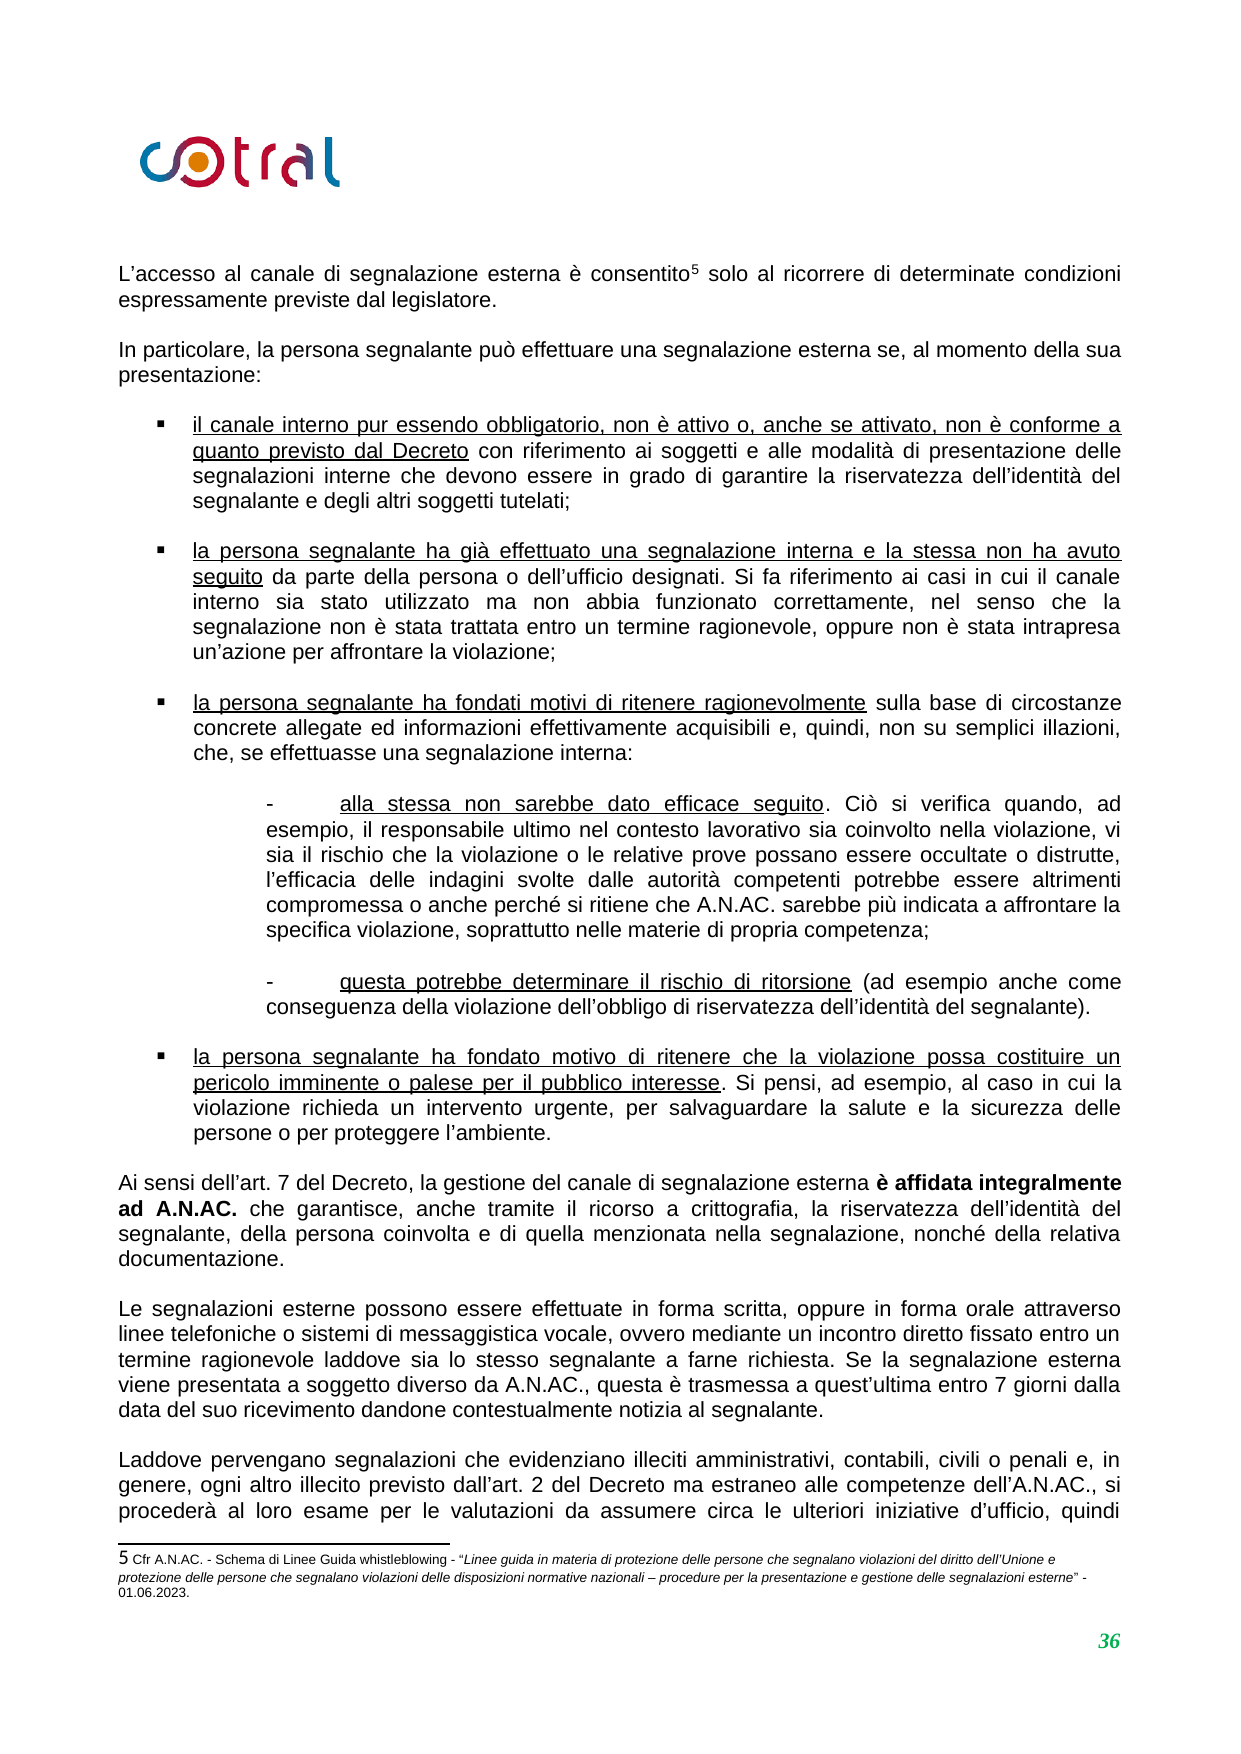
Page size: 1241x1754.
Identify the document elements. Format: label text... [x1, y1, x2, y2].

list questa potrebbe determinare il rischio di ritorsione (ad esempio anche come conseguenza della violazione dell’obbligo di riservatezza dell’identità del segnalante). [266, 968, 1122, 1019]
list la persona segnalante ha già effettuato una segnalazione interna e la stessa non ha avuto seguito da parte della persona o dell’ufficio designati. Si fa riferimento ai casi in cui il canale interno sia stato utilizzato ma non abbia funzionato correttamente, nel senso che la segnalazione non è stata trattata entro un termine ragionevole, oppure non è stata intrapresa un’azione per affrontare la violazione; [155, 538, 1122, 664]
text Laddove pervengano segnalazioni che evidenziano illeciti amministrativi, contabili, civili o penali e, in genere, ogni altro illecito previsto dall’art. 2 del Decreto ma estraneo alle competenze dell’A.N.AC., si procederà al loro esame per le valutazioni da assumere circa le ulteriori iniziative d’ufficio, quindi [118, 1447, 1122, 1523]
text Ai sensi dell’art. 7 del Decreto, la gestione del canale di segnalazione esterna è affidata integralmente ad A.N.AC. che garantisce, anche tramite il ricorso a crittografia, la riservatezza dell’identità del segnalante, della persona coinvolta e di quella menzionata nella segnalazione, nonché della relativa documentazione. [118, 1170, 1122, 1271]
text Le segnalazioni esterne possono essere effettuate in forma scritta, oppure in forma orale attraverso linee telefoniche o sistemi di messaggistica vocale, ovvero mediante un incontro diretto fissato entro un termine ragionevole laddove sia lo stesso segnalante a farne richiesta. Se la segnalazione esterna viene presentata a soggetto diverso da A.N.AC., questa è trasmessa a quest’ultima entro 7 giorni dalla data del suo ricevimento dandone contestualmente notizia al segnalante. [118, 1296, 1122, 1422]
list la persona segnalante ha fondati motivi di ritenere ragionevolmente sulla base di circostanze concrete allegate ed informazioni effettivamente acquisibili e, quindi, non su semplici illazioni, che, se effettuasse una segnalazione interna: [156, 689, 1122, 765]
list il canale interno pur essendo obbligatorio, non è attivo o, anche se attivato, non è conforme a quanto previsto dal Decreto con riferimento ai soggetti e alle modalità di presentazione delle segnalazioni interne che devono essere in grado di garantire la riservatezza dell’identità del segnalante e degli altri soggetti tutelati; [155, 412, 1122, 513]
text L’accesso al canale di segnalazione esterna è consentito solo al ricorrere di determinate condizioni espressamente previste dal legislatore. [118, 261, 1122, 312]
text In particolare, la persona segnalante può effettuare una segnalazione esterna se, al momento della sua presentazione: [118, 337, 1122, 387]
text Cfr A.N.AC. - Schema di Linee Guida whistleblowing - “Linee guida in materia di protezione delle persone che segnalano violazioni del diritto dell’Unione e protezione delle persone che segnalano violazioni delle disposizioni normative nazionali – procedure per la presentazione e gestione delle segnalazioni esterne” - 01.06.2023. [118, 1544, 1122, 1600]
list alla stessa non sarebbe dato efficace seguito. Ciò si verifica quando, ad esempio, il responsabile ultimo nel contesto lavorativo sia coinvolto nella violazione, vi sia il rischio che la violazione o le relative prove possano essere occultate o distrutte, l’efficacia delle indagini svolte dalle autorità competenti potrebbe essere altrimenti compromessa o anche perché si ritiene che A.N.AC. sarebbe più indicata a affrontare la specifica violazione, soprattutto nelle materie di propria competenza; [266, 790, 1122, 943]
list la persona segnalante ha fondato motivo di ritenere che la violazione possa costituire un pericolo imminente o palese per il pubblico interesse. Si pensi, ad esempio, al caso in cui la violazione richieda un intervento urgente, per salvaguardare la salute e la sicurezza delle persone o per proteggere l’ambiente. [156, 1044, 1122, 1145]
